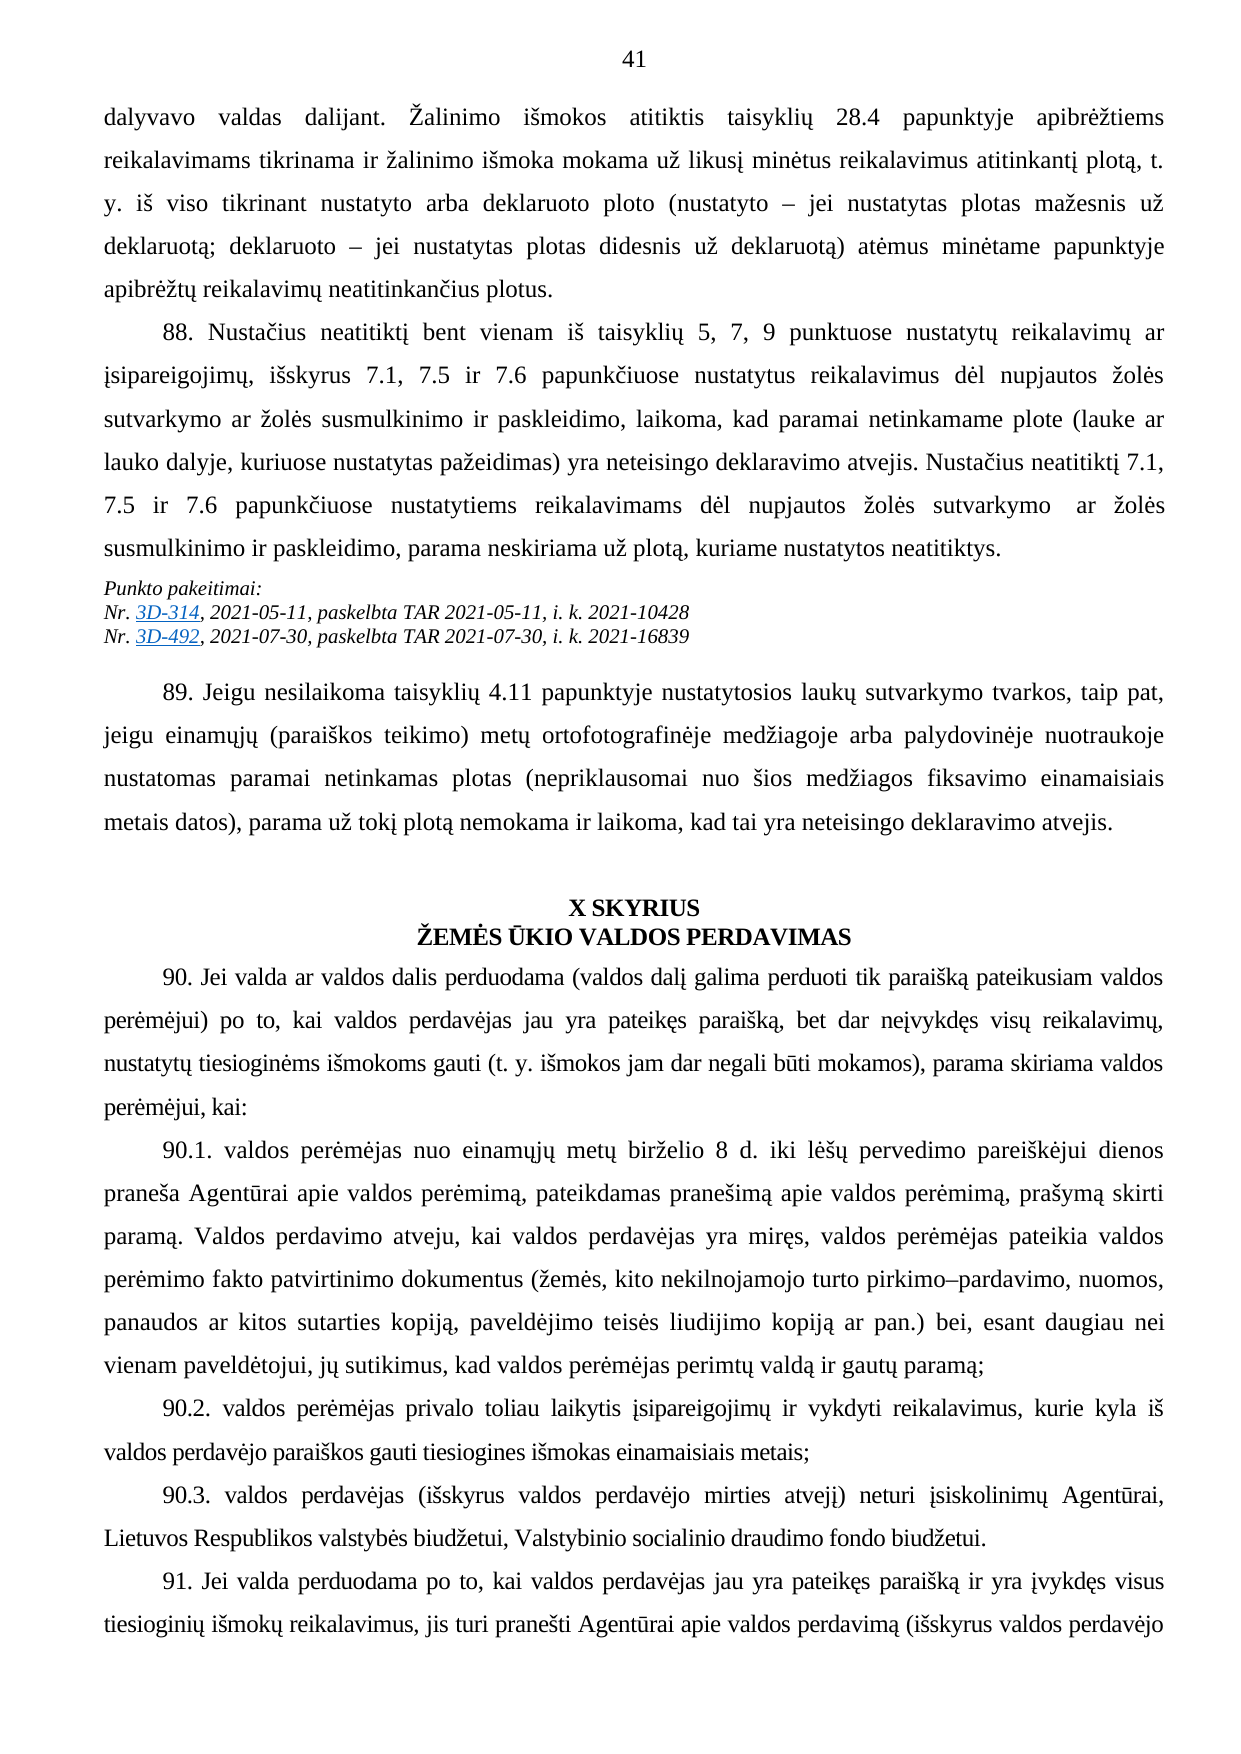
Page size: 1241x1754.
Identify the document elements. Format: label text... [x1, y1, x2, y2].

text 91. Jei valda perduodama po to, kai valdos perdavėjas jau yra pateikęs paraišką ir yra įvykdęs visus tiesioginių išmokų reikalavimus, jis turi pranešti Agentūrai apie valdos perdavimą (išskyrus valdos perdavėjo [103, 1566, 1165, 1638]
text X SKYRIUS [103, 893, 1165, 922]
text ŽEMĖS ŪKIO VALDOS PERDAVIMAS [103, 922, 1165, 950]
text 89. Jeigu nesilaikoma taisyklių 4.11 papunktyje nustatytosios laukų sutvarkymo tvarkos, taip pat, jeigu einamųjų (paraiškos teikimo) metų ortofotografinėje medžiagoje arba palydovinėje nuotraukoje nustatomas paramai netinkamas plotas (nepriklausomai nuo šios medžiagos fiksavimo einamaisiais metais datos), parama už tokį plotą nemokama ir laikoma, kad tai yra neteisingo deklaravimo atvejis. [103, 677, 1165, 835]
text 90. Jei valda ar valdos dalis perduodama (valdos dalį galima perduoti tik paraišką pateikusiam valdos perėmėjui) po to, kai valdos perdavėjas jau yra pateikęs paraišką, bet dar neįvykdęs visų reikalavimų, nustatytų tiesioginėms išmokoms gauti (t. y. išmokos jam dar negali būti mokamos), parama skiriama valdos perėmėjui, kai: [103, 962, 1165, 1120]
text 90.3. valdos perdavėjas (išskyrus valdos perdavėjo mirties atvejį) neturi įsiskolinimų Agentūrai, Lietuvos Respublikos valstybės biudžetui, Valstybinio socialinio draudimo fondo biudžetui. [103, 1480, 1165, 1552]
text 88. Nustačius neatitiktį bent vienam iš taisyklių 5, 7, 9 punktuose nustatytų reikalavimų ar įsipareigojimų, išskyrus 7.1, 7.5 ir 7.6 papunkčiuose nustatytus reikalavimus dėl nupjautos žolės sutvarkymo ar žolės susmulkinimo ir paskleidimo, laikoma, kad paramai netinkamame plote (lauke ar lauko dalyje, kuriuose nustatytas pažeidimas) yra neteisingo deklaravimo atvejis. Nustačius neatitiktį 7.1, 7.5 ir 7.6 papunkčiuose nustatytiems reikalavimams dėl nupjautos žolės sutvarkymo ar žolės susmulkinimo ir paskleidimo, parama neskiriama už plotą, kuriame nustatytos neatitiktys. [103, 317, 1165, 562]
text 90.1. valdos perėmėjas nuo einamųjų metų birželio 8 d. iki lėšų pervedimo pareiškėjui dienos praneša Agentūrai apie valdos perėmimą, pateikdamas pranešimą apie valdos perėmimą, prašymą skirti paramą. Valdos perdavimo atveju, kai valdos perdavėjas yra miręs, valdos perėmėjas pateikia valdos perėmimo fakto patvirtinimo dokumentus (žemės, kito nekilnojamojo turto pirkimo–pardavimo, nuomos, panaudos ar kitos sutarties kopiją, paveldėjimo teisės liudijimo kopiją ar pan.) bei, esant daugiau nei vienam paveldėtojui, jų sutikimus, kad valdos perėmėjas perimtų valdą ir gautų paramą; [103, 1135, 1165, 1379]
text dalyvavo valdas dalijant. Žalinimo išmokos atitiktis taisyklių 28.4 papunktyje apibrėžtiems reikalavimams tikrinama ir žalinimo išmoka mokama už likusį minėtus reikalavimus atitinkantį plotą, t. y. iš viso tikrinant nustatyto arba deklaruoto ploto (nustatyto – jei nustatytas plotas mažesnis už deklaruotą; deklaruoto – jei nustatytas plotas didesnis už deklaruotą) atėmus minėtame papunktyje apibrėžtų reikalavimų neatitinkančius plotus. [103, 102, 1165, 303]
text Nr. 3D-314, 2021-05-11, paskelbta TAR 2021-05-11, i. k. 2021-10428 [103, 600, 1165, 624]
text Nr. 3D-492, 2021-07-30, paskelbta TAR 2021-07-30, i. k. 2021-16839 [103, 624, 1165, 648]
text 90.2. valdos perėmėjas privalo toliau laikytis įsipareigojimų ir vykdyti reikalavimus, kurie kyla iš valdos perdavėjo paraiškos gauti tiesiogines išmokas einamaisiais metais; [103, 1393, 1165, 1465]
text Punkto pakeitimai: [103, 576, 1165, 600]
